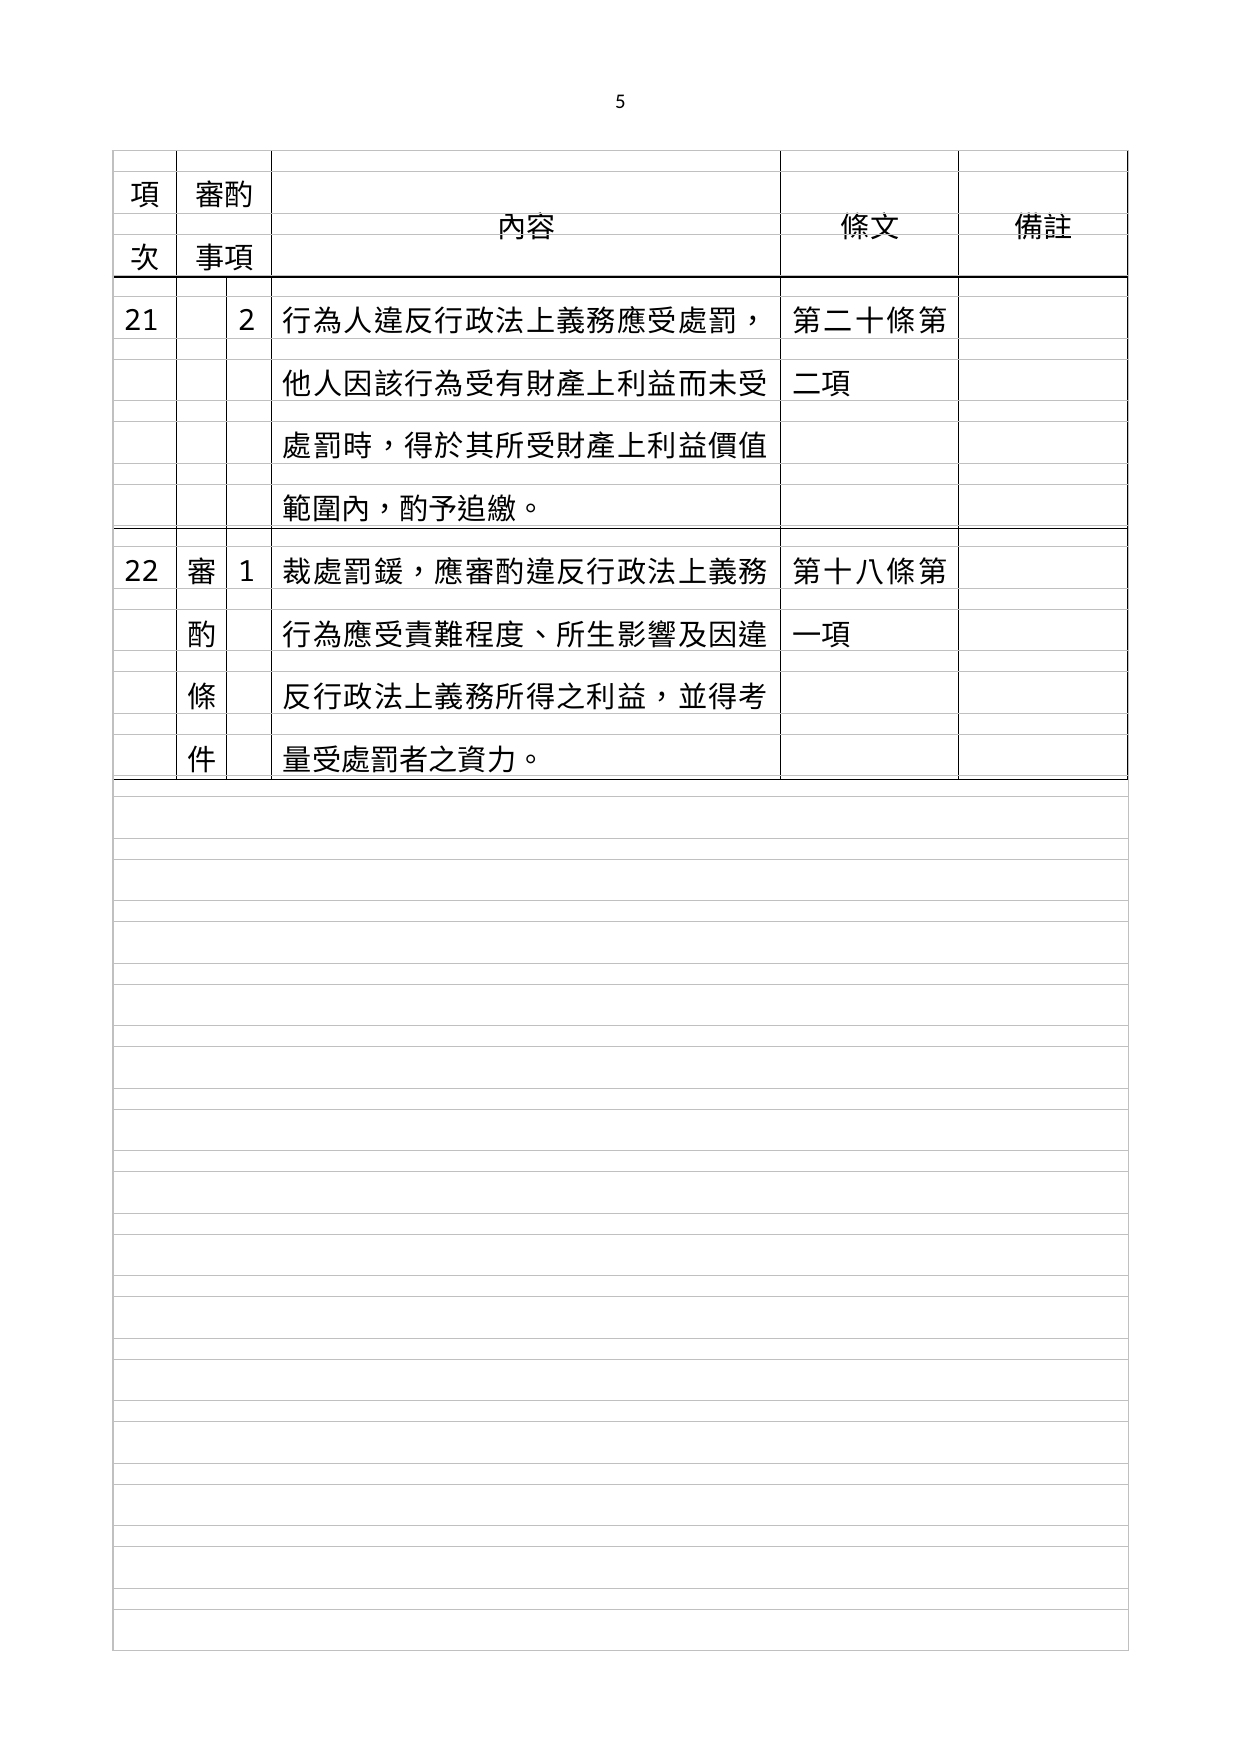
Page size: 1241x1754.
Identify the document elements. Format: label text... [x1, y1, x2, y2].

table_cell [227, 714, 271, 734]
table_cell [959, 464, 1127, 484]
table_header 項次 [114, 151, 176, 171]
table_header 條文 [781, 172, 958, 213]
table_cell [177, 401, 226, 421]
table_cell [959, 422, 1127, 463]
table_cell [114, 278, 176, 296]
table_cell 條 [177, 672, 226, 713]
table_cell [177, 278, 226, 296]
table_header 備註 [1063, 214, 1127, 234]
table_cell [114, 589, 176, 609]
table_header 條文 [885, 214, 958, 234]
table_cell [177, 297, 226, 338]
table_cell [781, 278, 958, 296]
table_cell 反行政法上義務所得之利益，並得考 [272, 672, 780, 713]
table_cell [272, 714, 780, 734]
table_cell [114, 714, 176, 734]
table_cell 量受處罰者之資力。 [272, 735, 780, 775]
table_cell 行為人違反行政法上義務應受處罰， [272, 297, 780, 338]
table_cell [959, 714, 1127, 734]
table_header 項次 [114, 235, 176, 275]
table_cell [959, 610, 1127, 650]
table_cell [959, 672, 1127, 713]
table_cell [227, 672, 271, 713]
table_cell [227, 589, 271, 609]
table_cell [959, 297, 1127, 338]
table_cell [177, 339, 226, 359]
table_cell [227, 401, 271, 421]
table_cell [114, 610, 176, 650]
table_cell 審 [177, 547, 226, 588]
table_cell [272, 278, 780, 296]
table_cell [781, 529, 958, 546]
table_header 審酌事項 [177, 172, 271, 213]
table_cell [177, 529, 226, 546]
table_header 備註 [959, 235, 1127, 275]
table_cell [959, 401, 1127, 421]
table_header 備註 [1028, 214, 1062, 234]
table_header 條文 [781, 235, 958, 275]
table_cell [781, 735, 958, 775]
table_cell [959, 735, 1127, 775]
table_cell 他人因該行為受有財產上利益而未受 [272, 360, 780, 400]
table_header 條文 [847, 214, 884, 234]
table_header 條文 [879, 220, 890, 229]
table_header 備註 [959, 214, 1020, 234]
table_cell [272, 339, 780, 359]
table_cell [959, 339, 1127, 359]
table_cell [781, 339, 958, 359]
table_header 備註 [959, 151, 1127, 171]
table_header 內容 [512, 214, 780, 234]
table_header 審酌事項 [177, 151, 271, 171]
table_header 項次 [114, 172, 176, 213]
table_header 項次 [114, 214, 176, 234]
table_cell [272, 464, 780, 484]
table_cell [781, 464, 958, 484]
table_cell [114, 485, 176, 525]
table_cell 21 [114, 297, 176, 338]
table_cell [272, 401, 780, 421]
table_cell [177, 464, 226, 484]
table_cell [114, 651, 176, 671]
table_cell [959, 651, 1127, 671]
table_cell [114, 672, 176, 713]
table_cell [114, 339, 176, 359]
table_cell [272, 529, 780, 546]
table_cell [959, 589, 1127, 609]
table_cell 第二十條第 [781, 297, 958, 338]
table_header 條文 [781, 214, 846, 234]
table_header 備註 [1021, 214, 1028, 227]
table_cell 一項 [781, 610, 958, 650]
table_cell [227, 278, 271, 296]
table_header 內容 [535, 224, 547, 230]
table_cell 裁處罰鍰，應審酌違反行政法上義務 [272, 547, 780, 588]
table_cell [781, 422, 958, 463]
table_cell 酌 [177, 610, 226, 650]
table_cell [272, 651, 780, 671]
table_cell [177, 651, 226, 671]
table_cell [959, 485, 1127, 525]
table_header 條文 [781, 151, 958, 171]
table_cell [781, 672, 958, 713]
table_cell [227, 529, 271, 546]
table_cell [114, 735, 176, 775]
table_cell [114, 360, 176, 400]
table_cell [177, 360, 226, 400]
table_cell [781, 485, 958, 525]
table_cell [177, 422, 226, 463]
table_cell [227, 422, 271, 463]
table_cell [959, 360, 1127, 400]
table_cell [114, 464, 176, 484]
table_header 備註 [959, 172, 1127, 213]
table_cell [227, 610, 271, 650]
table_cell [781, 714, 958, 734]
table_cell [781, 401, 958, 421]
table_cell [177, 485, 226, 525]
table_cell [114, 529, 176, 546]
table_cell [227, 735, 271, 775]
table_header 內容 [272, 235, 780, 275]
table_cell 22 [114, 547, 176, 588]
table_cell 1 [227, 547, 271, 588]
table_header 內容 [272, 151, 780, 171]
table_header 審酌事項 [177, 214, 271, 234]
table_cell 第十八條第 [781, 547, 958, 588]
table_cell 二項 [781, 360, 958, 400]
table_cell [959, 278, 1127, 296]
table_cell [227, 339, 271, 359]
table_cell [227, 651, 271, 671]
table_cell 範圍內，酌予追繳。 [272, 485, 780, 525]
table_header 審酌事項 [177, 235, 271, 275]
table_cell [781, 589, 958, 609]
table_header 內容 [272, 214, 511, 234]
table_cell [272, 589, 780, 609]
table_cell [177, 714, 226, 734]
table_cell [781, 651, 958, 671]
table_cell 行為應受責難程度、所生影響及因違 [272, 610, 780, 650]
table_cell 處罰時，得於其所受財產上利益價值 [272, 422, 780, 463]
table_cell [227, 485, 271, 525]
table_cell [227, 464, 271, 484]
table_header 內容 [272, 172, 780, 213]
table_cell [177, 589, 226, 609]
table_cell [227, 360, 271, 400]
table_cell 2 [227, 297, 271, 338]
table_cell [114, 401, 176, 421]
table_cell 件 [177, 735, 226, 775]
table_cell [959, 529, 1127, 546]
table_header 內容 [502, 221, 521, 234]
table_cell [959, 547, 1127, 588]
table_cell [114, 422, 176, 463]
